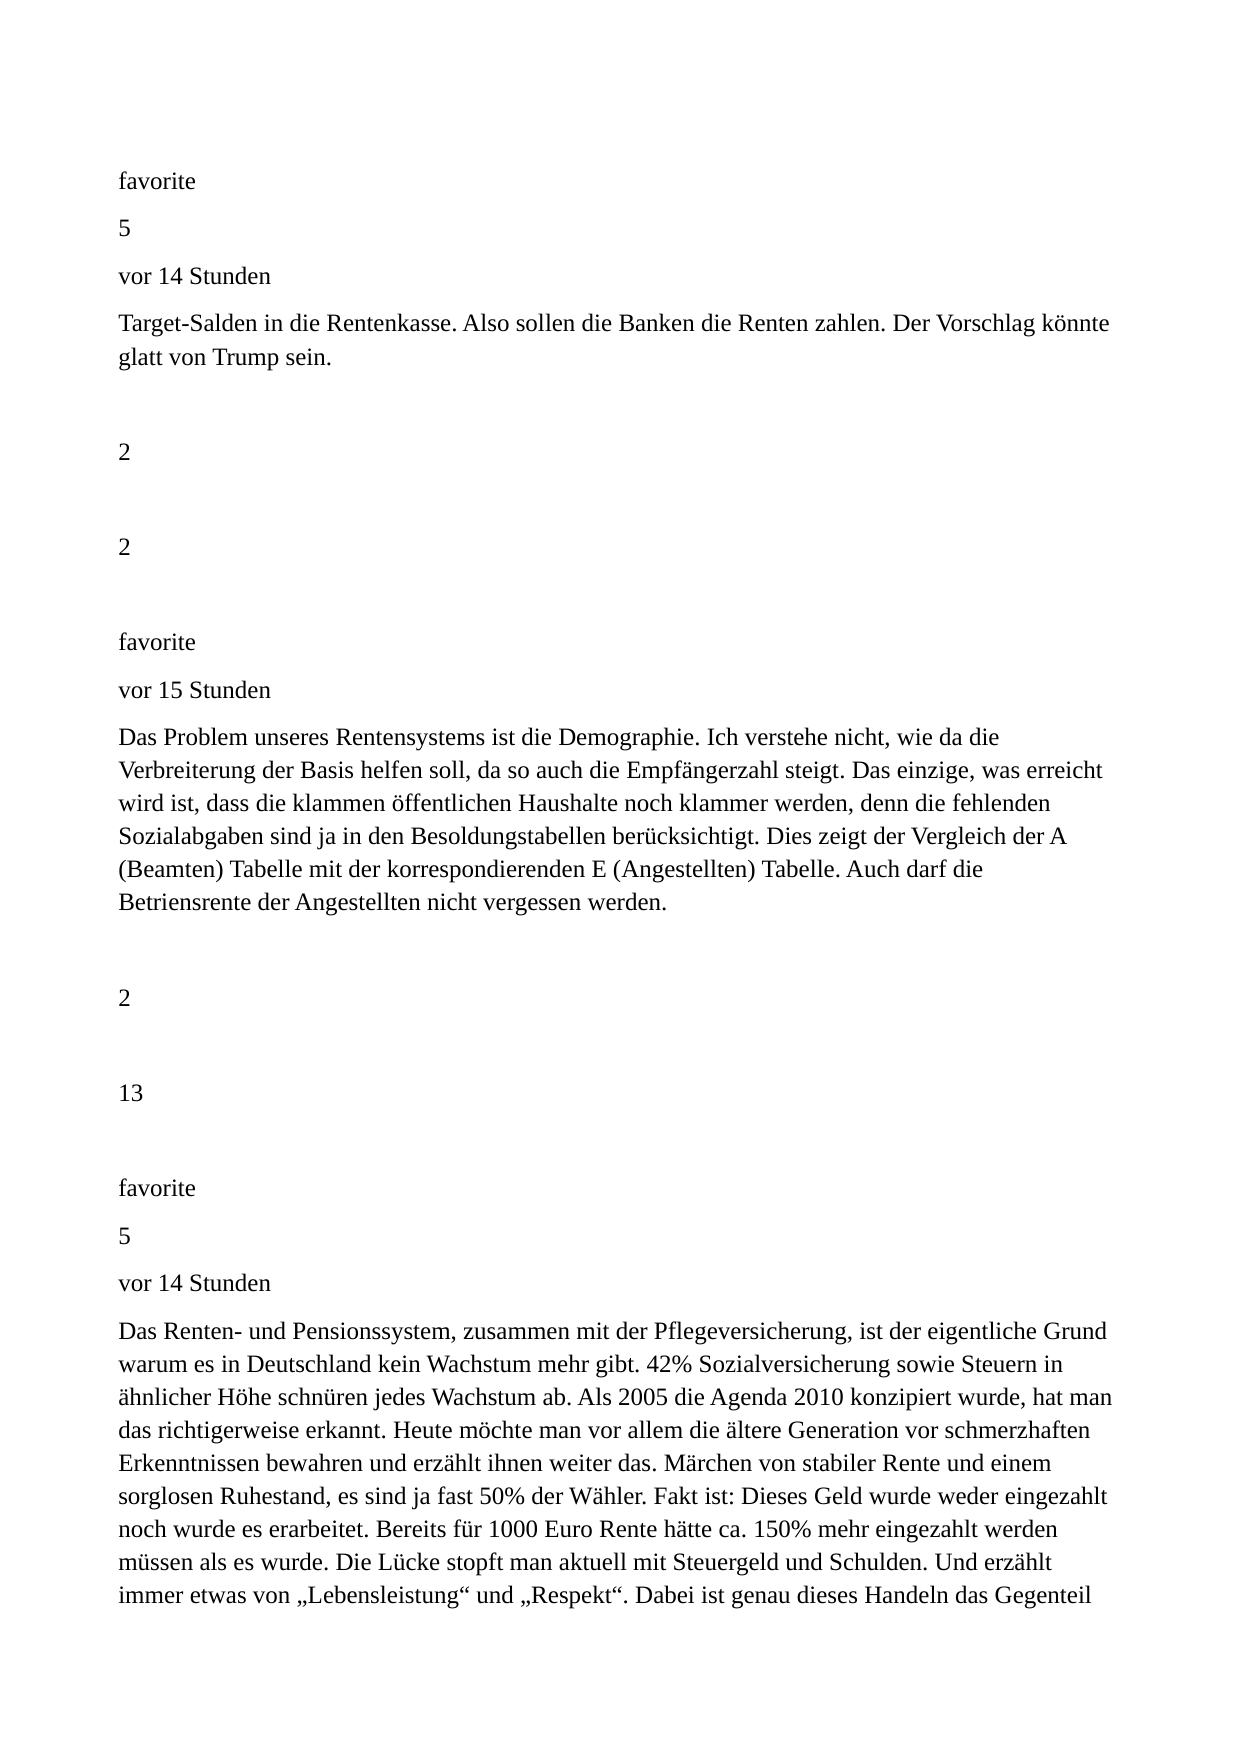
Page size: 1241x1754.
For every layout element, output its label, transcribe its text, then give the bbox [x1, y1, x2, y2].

text vor 14 Stunden [118, 1268, 1122, 1297]
text vor 15 Stunden [118, 675, 1122, 703]
text Das Renten- und Pensionssystem, zusammen mit der Pflegeversicherung, ist der eigentliche Grund warum es in Deutschland kein Wachstum mehr gibt. 42% Sozialversicherung sowie Steuern in ähnlicher Höhe schnüren jedes Wachstum ab. Als 2005 die Agenda 2010 konzipiert wurde, hat man das richtigerweise erkannt. Heute möchte man vor allem die ältere Generation vor schmerzhaften Erkenntnissen bewahren und erzählt ihnen weiter das. Märchen von stabiler Rente und einem sorglosen Ruhestand, es sind ja fast 50% der Wähler. Fakt ist: Dieses Geld wurde weder eingezahlt noch wurde es erarbeitet. Bereits für 1000 Euro Rente hätte ca. 150% mehr eingezahlt werden müssen als es wurde. Die Lücke stopft man aktuell mit Steuergeld und Schulden. Und erzählt immer etwas von „Lebensleistung“ und „Respekt“. Dabei ist genau dieses Handeln das Gegenteil [118, 1316, 1122, 1609]
text 5 [118, 1221, 1122, 1249]
text favorite [118, 627, 1122, 656]
text 2 [118, 983, 1122, 1011]
text 2 [118, 532, 1122, 561]
text 2 [118, 437, 1122, 466]
text Target-Salden in die Rentenkasse. Also sollen die Banken die Renten zahlen. Der Vorschlag könnte glatt von Trump sein. [118, 308, 1122, 370]
text favorite [118, 1173, 1122, 1202]
text favorite [118, 166, 1122, 194]
text 5 [118, 213, 1122, 242]
text vor 14 Stunden [118, 261, 1122, 290]
text 13 [118, 1078, 1122, 1107]
text Das Problem unseres Rentensystems ist die Demographie. Ich verstehe nicht, wie da die Verbreiterung der Basis helfen soll, da so auch die Empfängerzahl steigt. Das einzige, was erreicht wird ist, dass die klammen öffentlichen Haushalte noch klammer werden, denn die fehlenden Sozialabgaben sind ja in den Besoldungstabellen berücksichtigt. Dies zeigt der Vergleich der A (Beamten) Tabelle mit der korrespondierenden E (Angestellten) Tabelle. Auch darf die Betriensrente der Angestellten nicht vergessen werden. [118, 722, 1122, 916]
